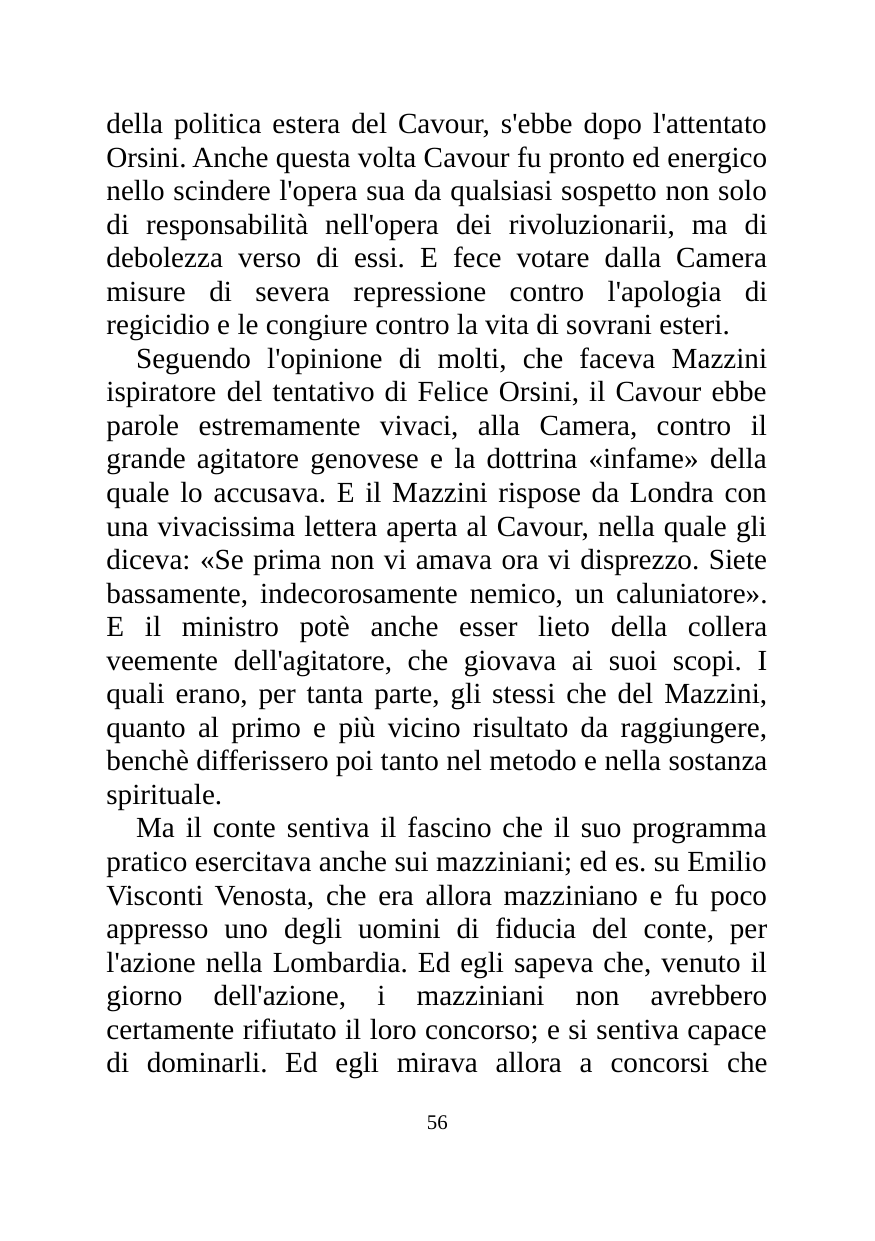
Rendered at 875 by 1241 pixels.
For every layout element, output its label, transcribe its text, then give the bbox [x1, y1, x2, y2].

text della politica estera del Cavour, s'ebbe dopo l'attentato Orsini. Anche questa volta Cavour fu pronto ed energico nello scindere l'opera sua da qualsiasi sospetto non solo di responsabilità nell'opera dei rivoluzionarii, ma di debolezza verso di essi. E fece votare dalla Camera misure di severa repressione contro l'apologia di regicidio e le congiure contro la vita di sovrani esteri. [106, 106, 768, 341]
text Ma il conte sentiva il fascino che il suo programma pratico esercitava anche sui mazziniani; ed es. su Emilio Visconti Venosta, che era allora mazziniano e fu poco appresso uno degli uomini di fiducia del conte, per l'azione nella Lombardia. Ed egli sapeva che, venuto il giorno dell'azione, i mazziniani non avrebbero certamente rifiutato il loro concorso; e si sentiva capace di dominarli. Ed egli mirava allora a concorsi che [106, 811, 768, 1079]
text Seguendo l'opinione di molti, che faceva Mazzini ispiratore del tentativo di Felice Orsini, il Cavour ebbe parole estremamente vivaci, alla Camera, contro il grande agitatore genovese e la dottrina «infame» della quale lo accusava. E il Mazzini rispose da Londra con una vivacissima lettera aperta al Cavour, nella quale gli diceva: «Se prima non vi amava ora vi disprezzo. Siete bassamente, indecorosamente nemico, un caluniatore». E il ministro potè anche esser lieto della collera veemente dell'agitatore, che giovava ai suoi scopi. I quali erano, per tanta parte, gli stessi che del Mazzini, quanto al primo e più vicino risultato da raggiungere, benchè differissero poi tanto nel metodo e nella sostanza spirituale. [106, 341, 768, 811]
